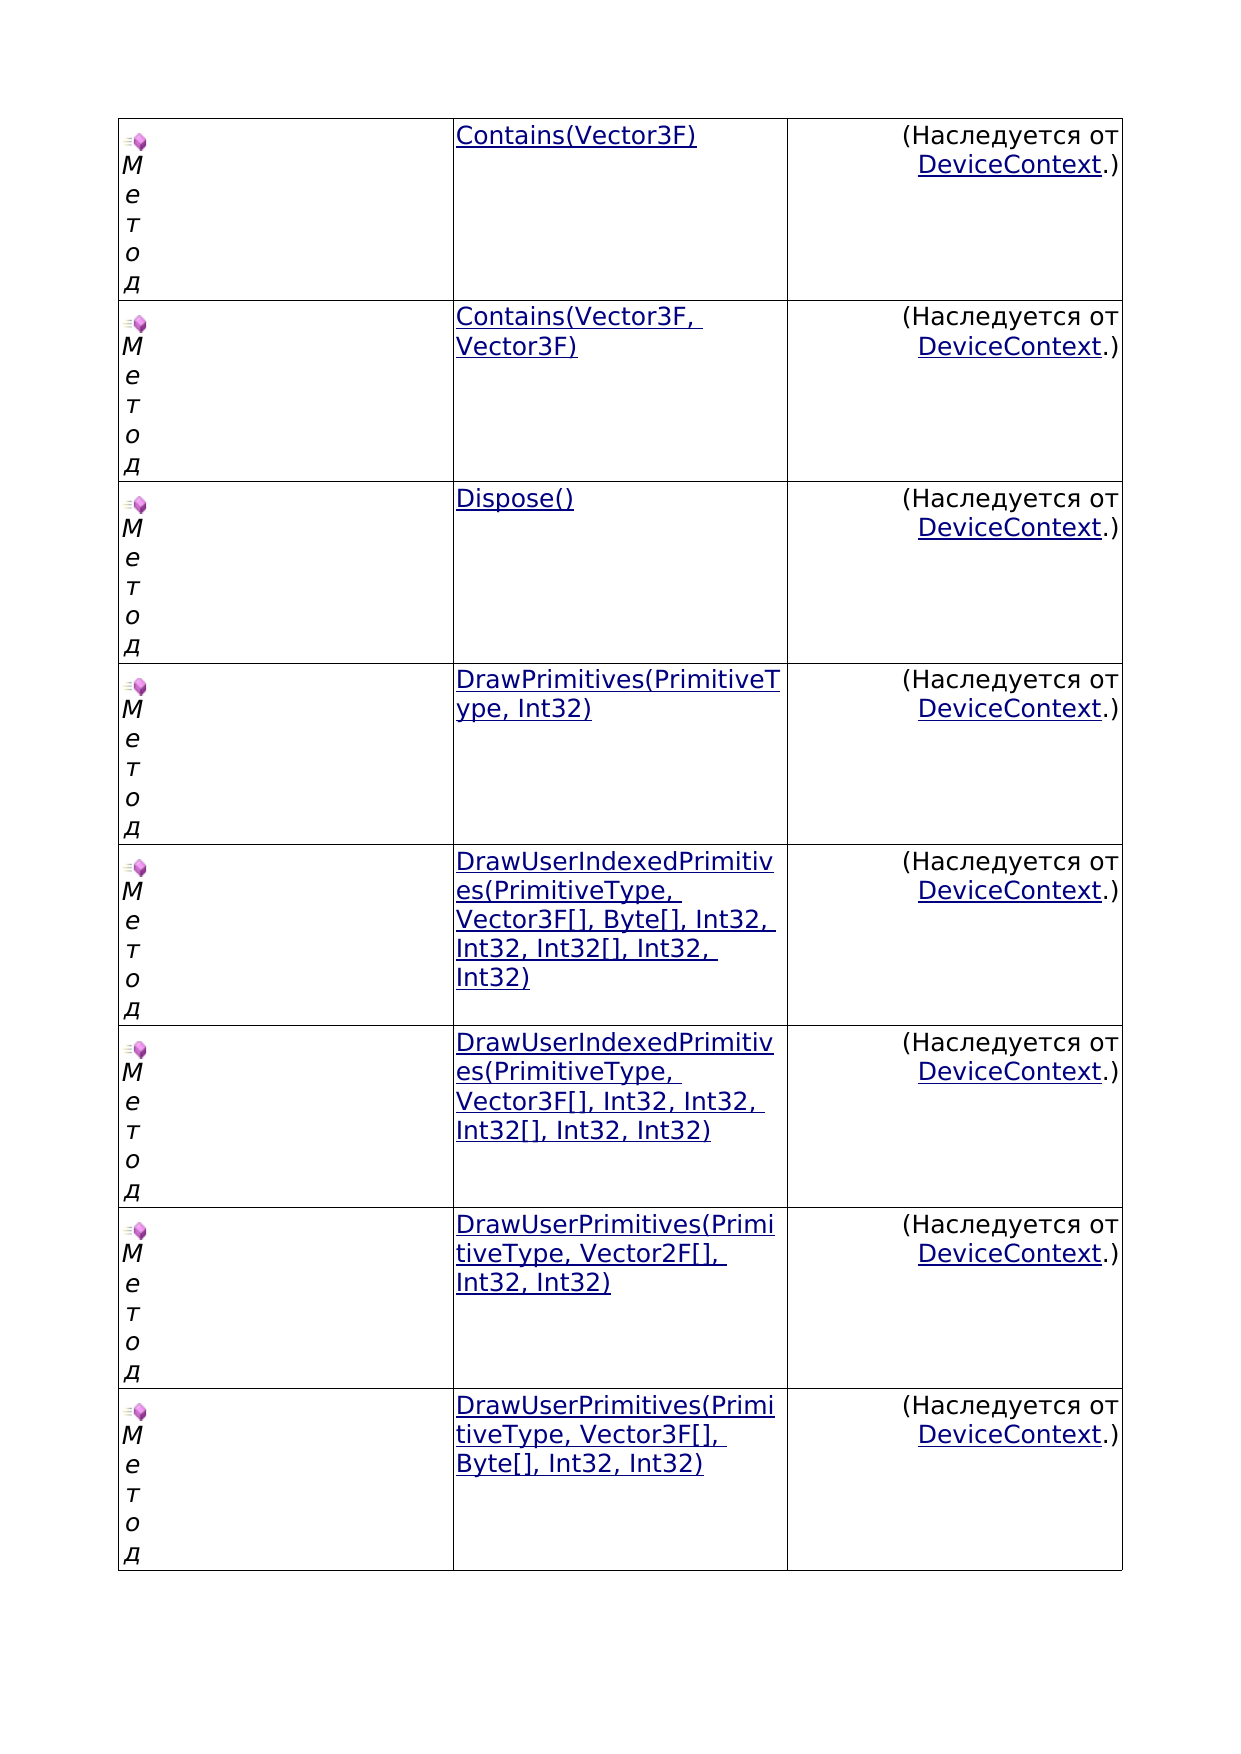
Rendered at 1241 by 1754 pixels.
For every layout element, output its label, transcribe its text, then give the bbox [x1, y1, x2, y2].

table_cell DrawUserIndexedPrimitives(PrimitiveType, Vector3F[], Byte[], Int32, Int32, Int32[], Int32, Int32) [454, 845, 787, 1025]
table_cell DrawUserIndexedPrimitives(PrimitiveType, Vector3F[], Int32, Int32, Int32[], Int32, Int32) [454, 1026, 787, 1207]
table_cell (Наследуется от DeviceContext.) [788, 119, 1122, 299]
table_cell Contains(Vector3F) [454, 119, 787, 299]
picture [121, 678, 147, 696]
table_cell (Наследуется от DeviceContext.) [788, 482, 1122, 662]
table_cell Dispose() [454, 482, 787, 662]
table_cell [119, 301, 453, 481]
table_cell DrawPrimitives(PrimitiveType, Int32) [454, 664, 787, 844]
table_cell (Наследуется от DeviceContext.) [788, 301, 1122, 481]
table_cell DrawUserPrimitives(PrimitiveType, Vector3F[], Byte[], Int32, Int32) [454, 1389, 787, 1570]
table_cell (Наследуется от DeviceContext.) [788, 845, 1122, 1025]
table_cell [119, 1389, 453, 1570]
table_cell [119, 482, 453, 662]
table_cell [119, 1026, 453, 1207]
table_cell [119, 1208, 453, 1388]
table_cell Contains(Vector3F, Vector3F) [454, 301, 787, 481]
picture [121, 133, 147, 151]
picture [121, 1403, 147, 1421]
table_cell [119, 119, 453, 299]
table_cell (Наследуется от DeviceContext.) [788, 1026, 1122, 1207]
table_cell (Наследуется от DeviceContext.) [788, 1389, 1122, 1570]
table_cell [119, 845, 453, 1025]
table_cell (Наследуется от DeviceContext.) [788, 1208, 1122, 1388]
picture [121, 859, 147, 877]
picture [121, 496, 147, 514]
table_cell DrawUserPrimitives(PrimitiveType, Vector2F[], Int32, Int32) [454, 1208, 787, 1388]
picture [121, 1222, 147, 1240]
picture [121, 315, 147, 333]
table_cell [119, 664, 453, 844]
table_cell (Наследуется от DeviceContext.) [788, 664, 1122, 844]
picture [121, 1041, 147, 1059]
